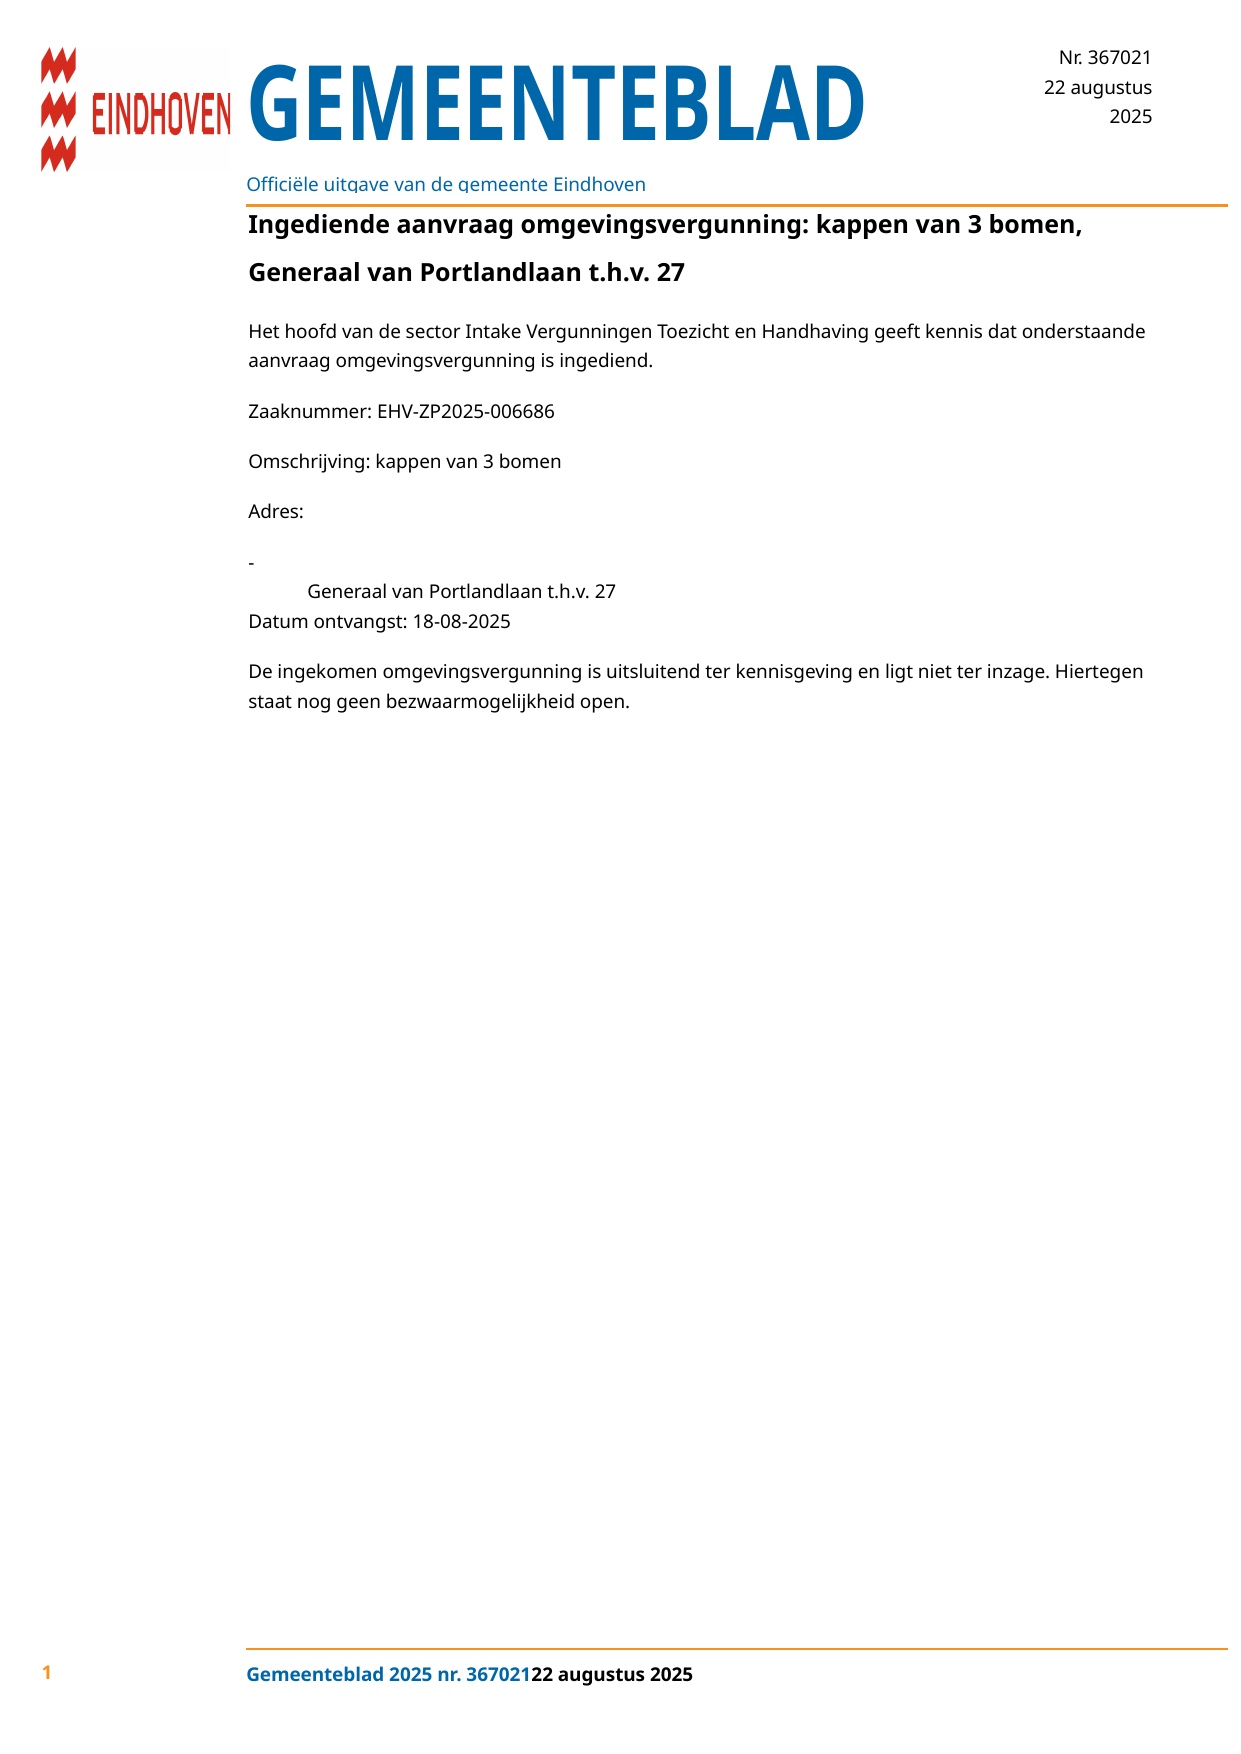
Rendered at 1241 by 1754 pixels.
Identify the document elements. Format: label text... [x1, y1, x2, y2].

text Adres: [248, 499, 1152, 524]
text Zaaknummer: EHV-ZP2025-006686 [248, 398, 1152, 424]
text Datum ontvangst: 18-08-2025 [248, 608, 1152, 634]
text De ingekomen omgevingsvergunning is uitsluitend ter kennisgeving en ligt niet ter inzage. Hiertegen staat nog geen bezwaarmogelijkheid open. [248, 659, 1152, 714]
text Ingediende aanvraag omgevingsvergunning: kappen van 3 bomen, Generaal van Portlandlaan t.h.v. 27 [248, 207, 1152, 288]
list Generaal van Portlandlaan t.h.v. 27 [248, 579, 1152, 604]
text Omschrijving: kappen van 3 bomen [248, 448, 1152, 474]
text Het hoofd van de sector Intake Vergunningen Toezicht en Handhaving geeft kennis dat onderstaande aanvraag omgevingsvergunning is ingediend. [248, 318, 1152, 373]
picture [41, 47, 231, 172]
